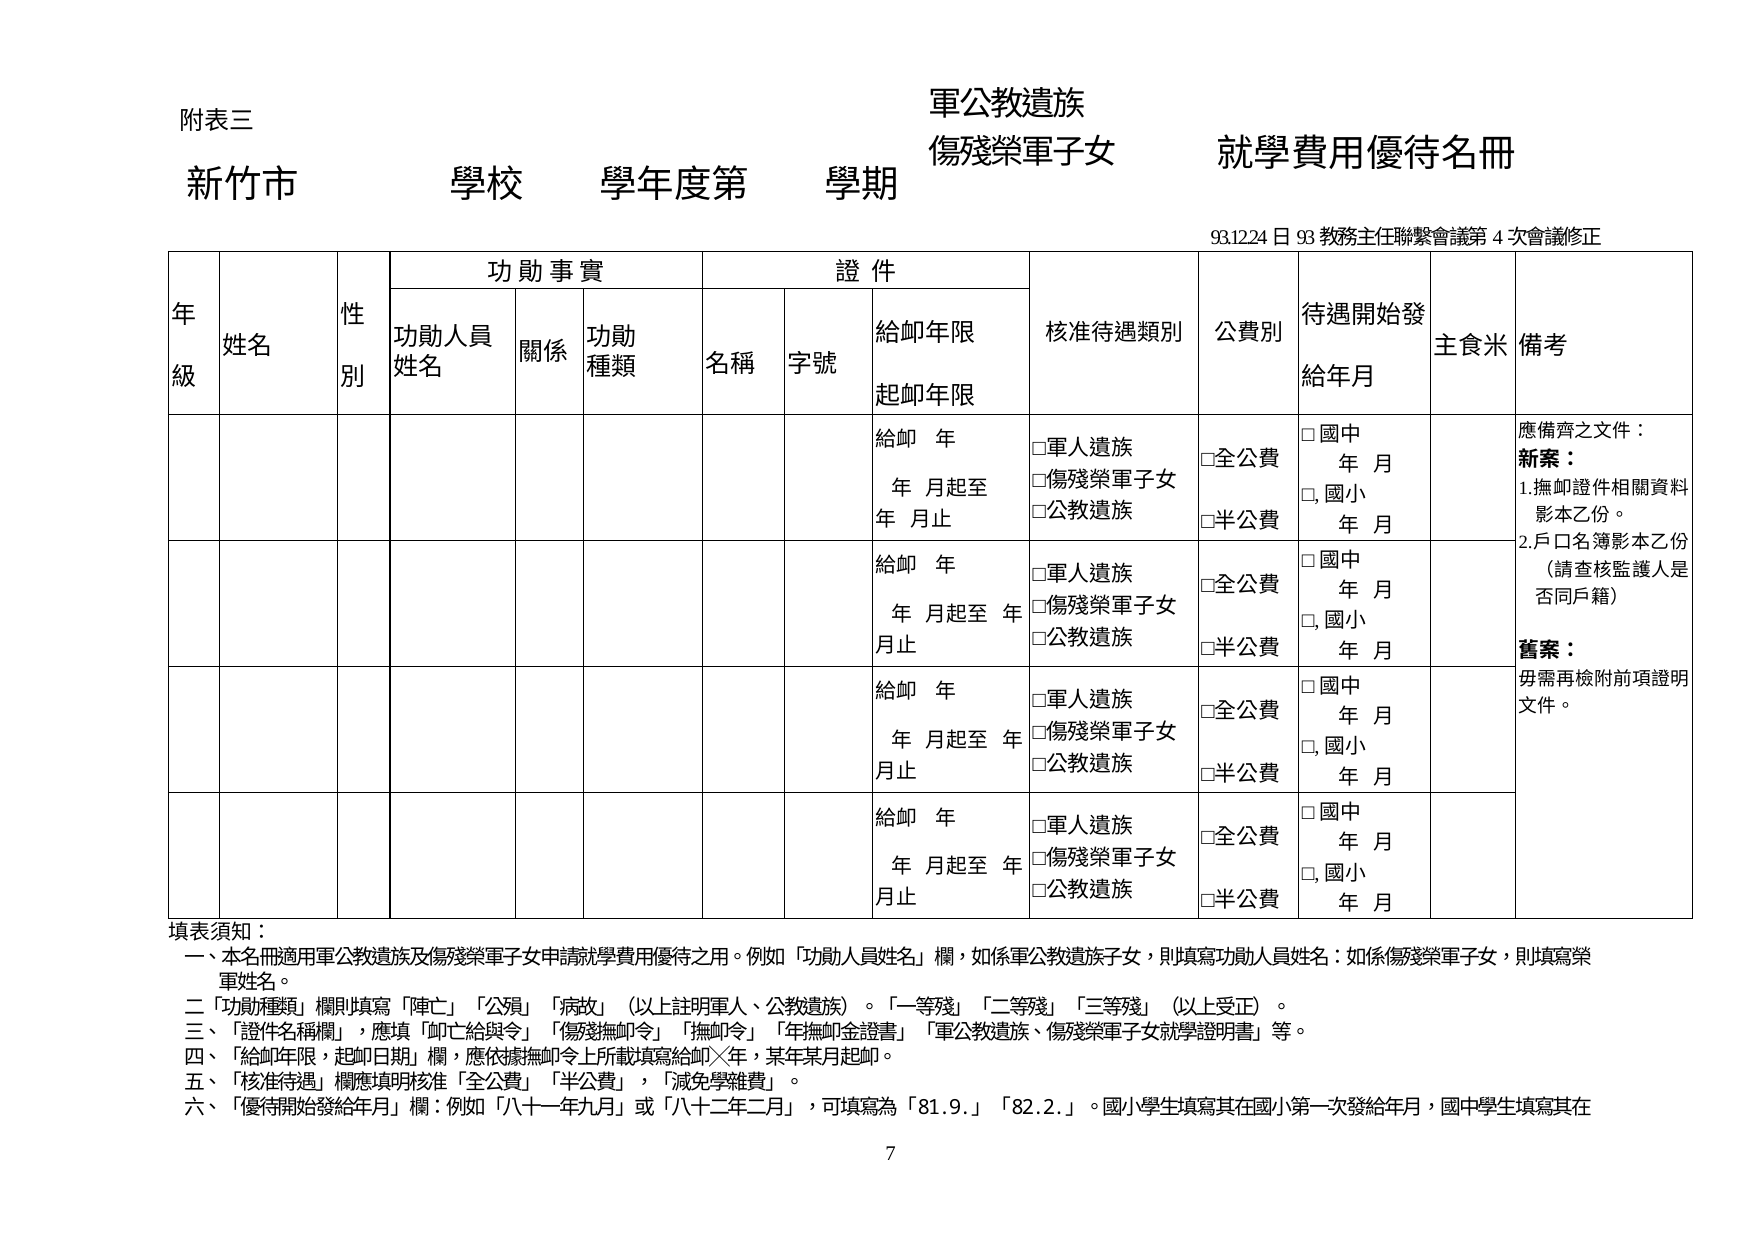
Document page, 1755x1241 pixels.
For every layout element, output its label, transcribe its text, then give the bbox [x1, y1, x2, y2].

table_cell [220, 541, 337, 666]
text 填表須知： [168, 919, 1604, 944]
table_cell [169, 793, 219, 918]
table_cell [785, 541, 872, 666]
table_cell [338, 667, 389, 792]
table_cell [516, 793, 583, 918]
table_cell [703, 541, 784, 666]
table_header 待遇開始發給年月 [1299, 252, 1430, 414]
table_cell [169, 415, 219, 540]
table_cell 功勛人員 姓名 [391, 289, 515, 414]
table_header 核准待遇類別 [1030, 252, 1198, 414]
table_header 性別 [338, 252, 389, 414]
text 五、「核准待遇」欄應填明核准「全公費」「半公費」，「減免學雜費」。 [184, 1069, 1604, 1094]
table_cell 應備齊之文件： 新案： 1.撫卹證件相關資料影本乙份。 2.戶口名簿影本乙份（請查核監護人是否同戶籍） 舊案： 毋需再檢附前項證明文件。 [1516, 415, 1692, 918]
table_cell [338, 541, 389, 666]
table_cell □全公費 □半公費 [1199, 667, 1298, 792]
table_cell 給卹 年 年 月起至 年 月止 [873, 793, 1029, 918]
table_header 就學費用優待名冊 [1205, 77, 1554, 202]
table_cell [703, 793, 784, 918]
table_cell [584, 667, 702, 792]
table_cell □軍人遺族 □傷殘榮軍子女 □公教遺族 [1030, 667, 1198, 792]
table_cell [338, 415, 389, 540]
table_cell [785, 667, 872, 792]
table_cell [391, 541, 515, 666]
table_header 公費別 [1199, 252, 1298, 414]
table_cell [391, 667, 515, 792]
text 四、「給卹年限，起卹日期」欄，應依據撫卹令上所載填寫給卹╳年，某年某月起卹。 [184, 1044, 1604, 1069]
table_cell [785, 415, 872, 540]
table_cell [169, 667, 219, 792]
table_cell [1431, 541, 1515, 666]
table_cell 名稱 [703, 289, 784, 414]
table_header 主食米 [1431, 252, 1515, 414]
table_header 年級 [169, 252, 219, 414]
table_cell 給卹 年 年 月起至 年 月止 [873, 415, 1029, 540]
table_cell [1431, 415, 1515, 540]
table_cell [516, 415, 583, 540]
table_header 備考 [1516, 252, 1692, 414]
table_header 附表三 新竹市 學校 學年度第 學期 [168, 77, 917, 202]
table_cell □軍人遺族 □傷殘榮軍子女 □公教遺族 [1030, 415, 1198, 540]
table_cell 關係 [516, 289, 583, 414]
table_cell [169, 541, 219, 666]
table_header 功 勛 事 實 [391, 252, 702, 288]
table_cell [703, 667, 784, 792]
table_cell [516, 667, 583, 792]
table_header 姓名 [220, 252, 337, 414]
table_cell □ 國中 年 月 □, 國小 年 月 [1299, 667, 1430, 792]
text 三、「證件名稱欄」，應填「卹亡給與令」「傷殘撫卹令」「撫卹令」「年撫卹金證書」「軍公教遺族、傷殘榮軍子女就學證明書」等。 [184, 1019, 1604, 1044]
table_cell □軍人遺族 □傷殘榮軍子女 □公教遺族 [1030, 793, 1198, 918]
table_cell [220, 793, 337, 918]
text 六、「優待開始發給年月」欄：例如「八十一年九月」或「八十二年二月」，可填寫為「81.9.」「82.2.」。國小學生填寫其在國小第一次發給年月，國中學生填寫其在 [184, 1094, 1604, 1119]
table_cell □全公費 □半公費 [1199, 541, 1298, 666]
table_cell □軍人遺族 □傷殘榮軍子女 □公教遺族 [1030, 541, 1198, 666]
table_cell [391, 793, 515, 918]
table_cell 給卹 年 年 月起至 年 月止 [873, 667, 1029, 792]
table_cell [584, 415, 702, 540]
table_cell 功勛 種類 [584, 289, 702, 414]
table_header 證 件 [703, 252, 1029, 288]
table_cell □ 國中 年 月 □, 國小 年 月 [1299, 541, 1430, 666]
table_cell [785, 793, 872, 918]
table_cell [584, 541, 702, 666]
table_cell 給卹年限 起卹年限 [873, 289, 1029, 414]
table_cell □全公費 □半公費 [1199, 415, 1298, 540]
table_cell [584, 793, 702, 918]
text 一、本名冊適用軍公教遺族及傷殘榮軍子女申請就學費用優待之用。例如「功勛人員姓名」欄，如係軍公教遺族子女，則填寫功勛人員姓名：如係傷殘榮軍子女，則填寫榮軍姓名。 [184, 944, 1604, 994]
table_cell [1431, 667, 1515, 792]
table_cell [391, 415, 515, 540]
table_cell 傷殘榮軍子女 [917, 125, 1204, 202]
text 二「功勛種類」欄則填寫「陣亡」「公殞」「病故」（以上註明軍人、公教遺族）。「一等殘」「二等殘」「三等殘」（以上受正）。 [184, 994, 1604, 1019]
table_cell [220, 667, 337, 792]
table_cell □ 國中 年 月 □, 國小 年 月 [1299, 793, 1430, 918]
table_cell [516, 541, 583, 666]
table_cell □ 國中 年 月 □, 國小 年 月 [1299, 415, 1430, 540]
table_header 軍公教遺族 [917, 77, 1204, 125]
table_cell [220, 415, 337, 540]
table_cell 給卹 年 年 月起至 年 月止 [873, 541, 1029, 666]
table_cell [703, 415, 784, 540]
table_cell 字號 [785, 289, 872, 414]
table_cell [1431, 793, 1515, 918]
text 93.12.24日93教務主任聯繫會議第4次會議修正 [168, 221, 1604, 251]
table_cell [338, 793, 389, 918]
table_cell □全公費 □半公費 [1199, 793, 1298, 918]
